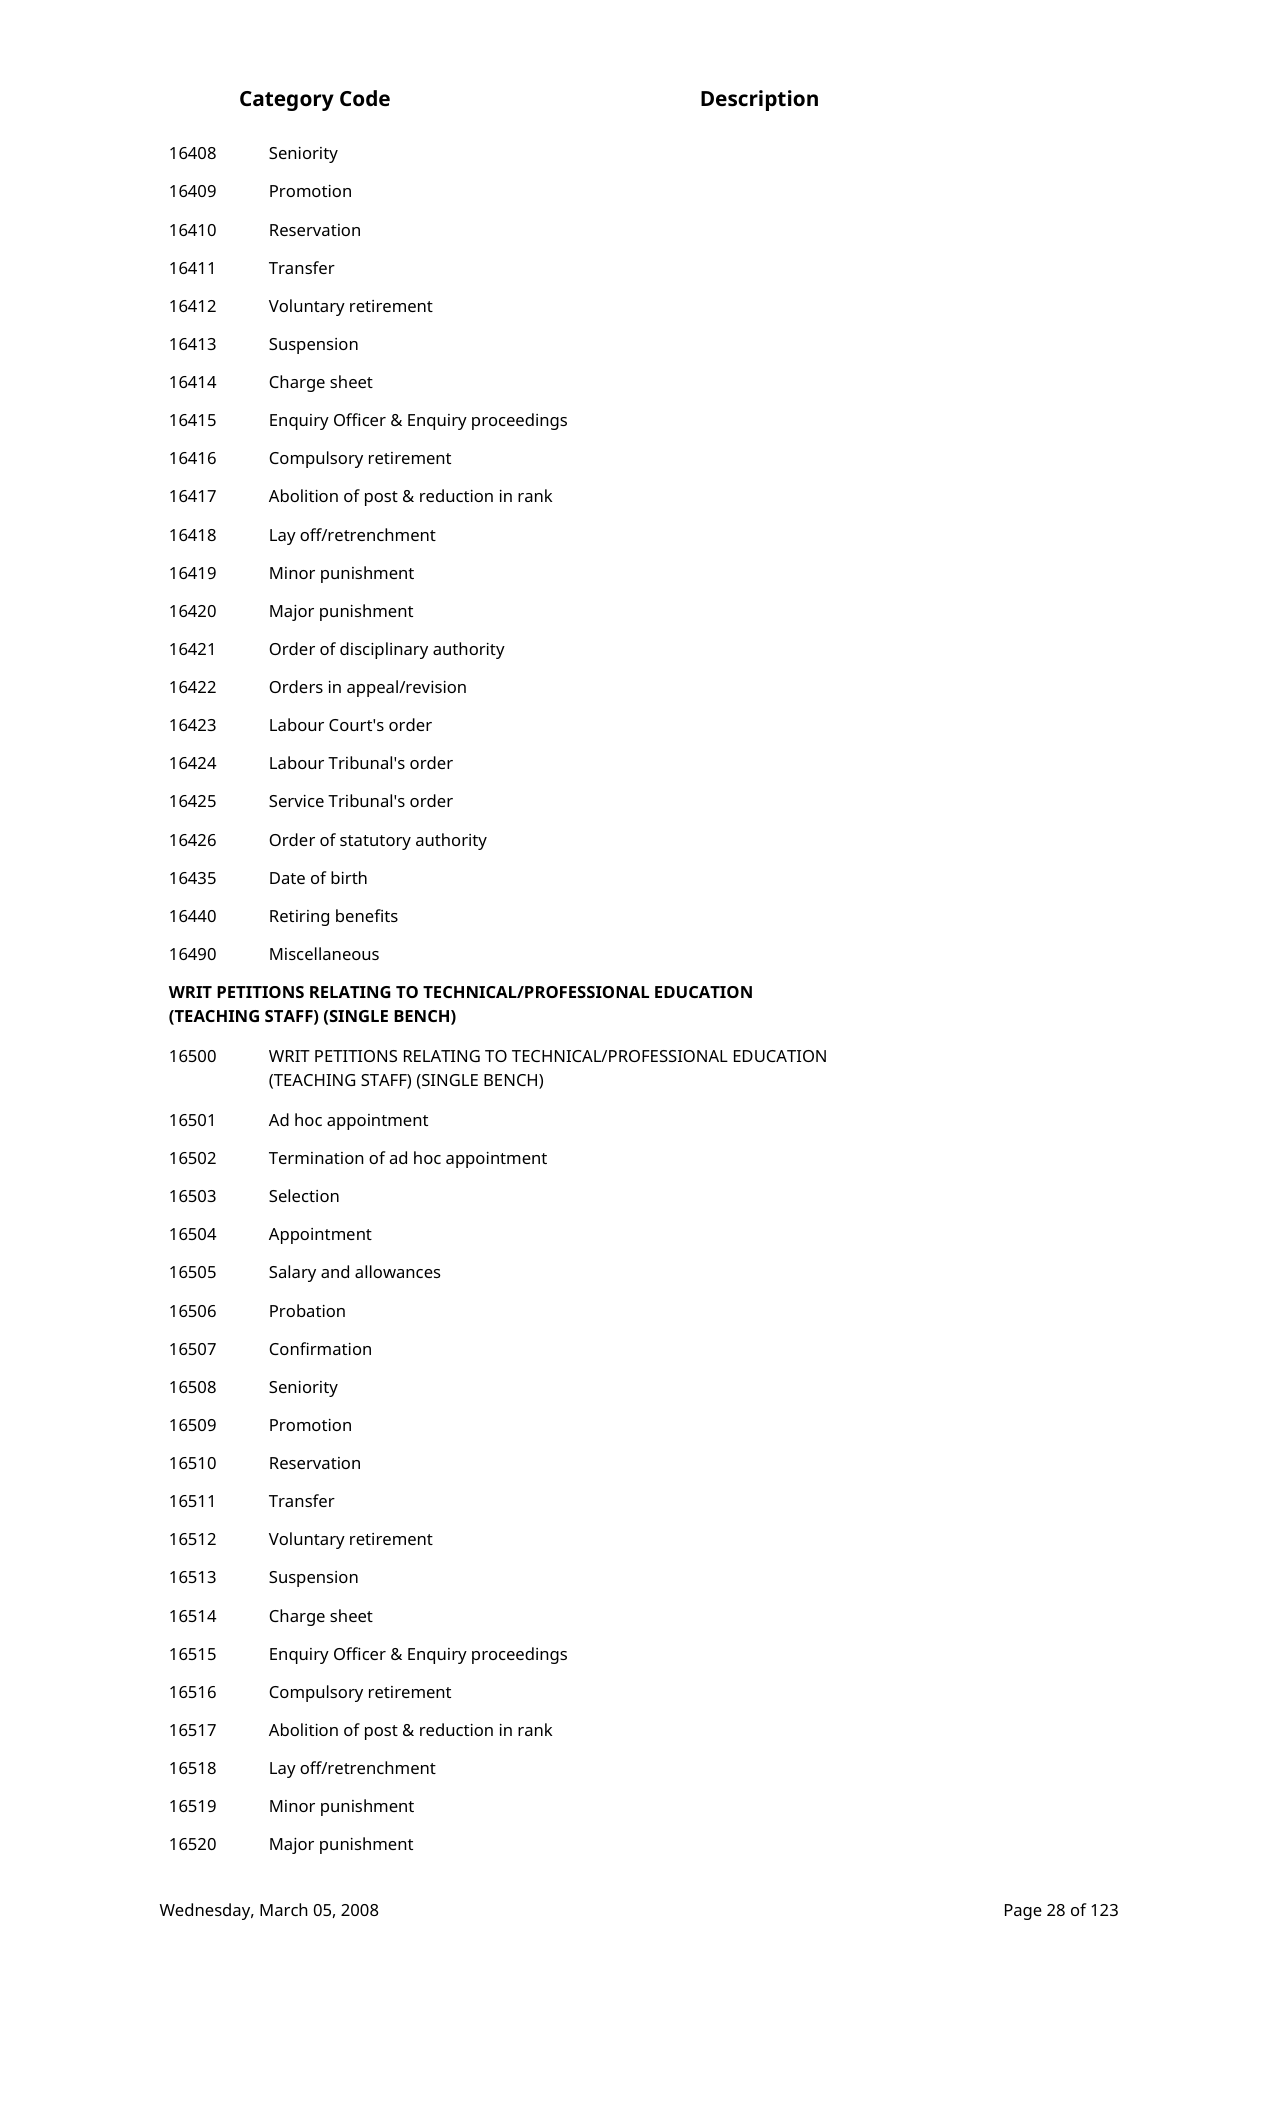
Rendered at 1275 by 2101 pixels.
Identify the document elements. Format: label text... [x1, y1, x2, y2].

text 16502 Termination of ad hoc appointment [150, 1146, 1200, 1169]
text 16410 Reservation [150, 217, 1200, 241]
text 16512 Voluntary retirement [150, 1527, 1200, 1551]
text 16500 WRIT PETITIONS RELATING TO TECHNICAL/PROFESSIONAL EDUCATION [150, 1044, 1200, 1067]
text (TEACHING STAFF) (SINGLE BENCH) [150, 1067, 1200, 1091]
text 16515 Enquiry Officer & Enquiry proceedings [150, 1641, 1200, 1665]
text 16516 Compulsory retirement [150, 1679, 1200, 1703]
text 16411 Transfer [150, 255, 1200, 279]
text 16510 Reservation [150, 1451, 1200, 1474]
text 16420 Major punishment [150, 598, 1200, 622]
text 16419 Minor punishment [150, 560, 1200, 584]
text 16506 Probation [150, 1298, 1200, 1322]
text 16505 Salary and allowances [150, 1260, 1200, 1284]
text 16513 Suspension [150, 1565, 1200, 1589]
text 16501 Ad hoc appointment [150, 1108, 1200, 1131]
text 16519 Minor punishment [150, 1794, 1200, 1818]
text 16503 Selection [150, 1184, 1200, 1208]
text 16424 Labour Tribunal's order [150, 751, 1200, 775]
text 16504 Appointment [150, 1222, 1200, 1246]
text 16518 Lay off/retrenchment [150, 1756, 1200, 1779]
text 16507 Confirmation [150, 1336, 1200, 1360]
text (TEACHING STAFF) (SINGLE BENCH) [150, 1003, 1200, 1027]
text 16511 Transfer [150, 1489, 1200, 1513]
text 16414 Charge sheet [150, 370, 1200, 393]
text 16423 Labour Court's order [150, 713, 1200, 737]
text 16425 Service Tribunal's order [150, 789, 1200, 813]
text Wednesday, March 05, 2008 Page 28 of 123 [150, 1898, 1200, 1922]
text 16422 Orders in appeal/revision [150, 675, 1200, 698]
text 16517 Abolition of post & reduction in rank [150, 1718, 1200, 1741]
text Category Code Description [150, 84, 1200, 113]
text 16520 Major punishment [150, 1832, 1200, 1856]
text 16416 Compulsory retirement [150, 446, 1200, 470]
text 16440 Retiring benefits [150, 903, 1200, 927]
text WRIT PETITIONS RELATING TO TECHNICAL/PROFESSIONAL EDUCATION [150, 980, 1200, 1003]
text 16421 Order of disciplinary authority [150, 637, 1200, 660]
text 16417 Abolition of post & reduction in rank [150, 484, 1200, 508]
text 16435 Date of birth [150, 865, 1200, 889]
text 16509 Promotion [150, 1413, 1200, 1436]
text 16412 Voluntary retirement [150, 293, 1200, 317]
text 16413 Suspension [150, 332, 1200, 355]
text 16514 Charge sheet [150, 1603, 1200, 1627]
text 16408 Seniority [150, 141, 1200, 165]
text 16418 Lay off/retrenchment [150, 522, 1200, 546]
text 16415 Enquiry Officer & Enquiry proceedings [150, 408, 1200, 432]
text 16409 Promotion [150, 179, 1200, 203]
text 16426 Order of statutory authority [150, 827, 1200, 851]
text 16490 Miscellaneous [150, 942, 1200, 965]
text 16508 Seniority [150, 1374, 1200, 1398]
